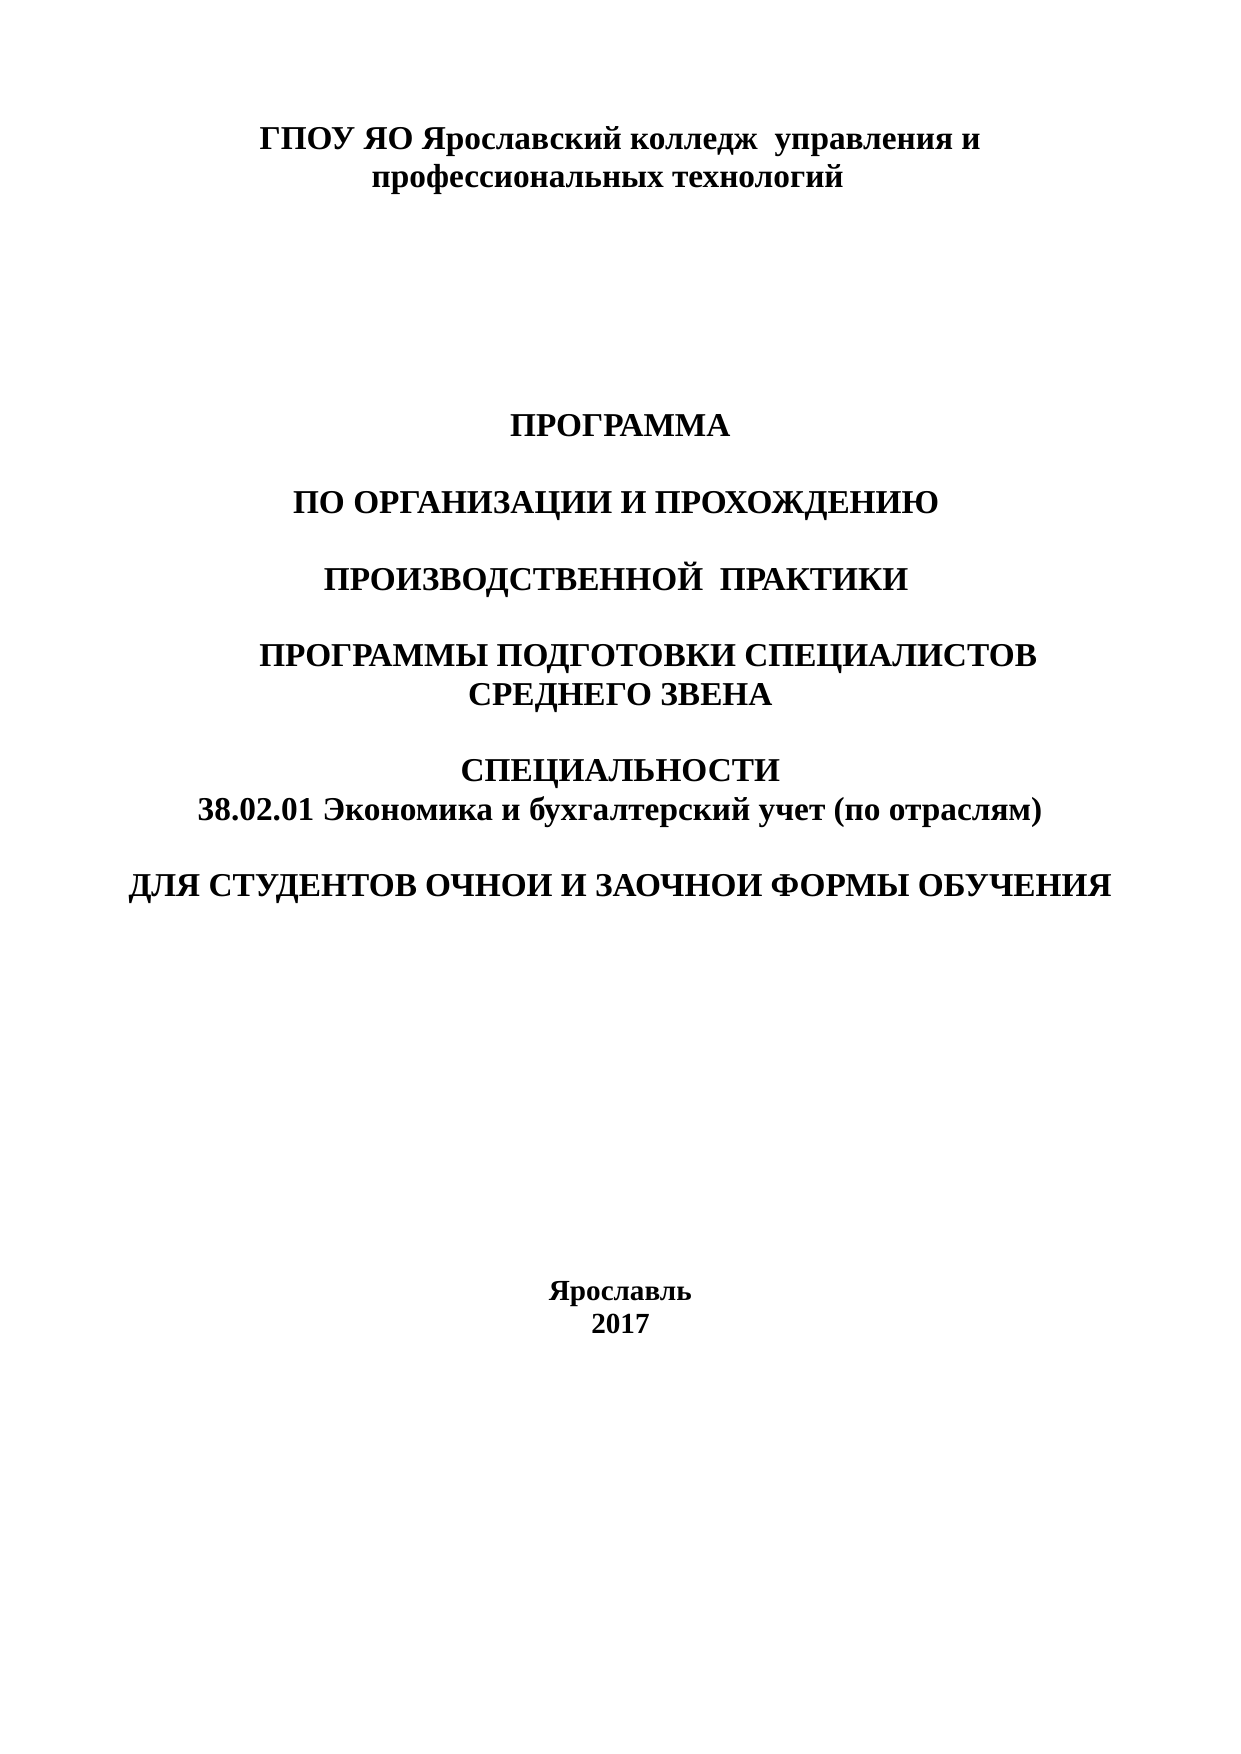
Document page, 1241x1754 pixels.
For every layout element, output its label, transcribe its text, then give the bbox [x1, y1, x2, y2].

text ПРОИЗВОДСТВЕННОЙ ПРАКТИКИ [118, 559, 1122, 597]
text ПРОГРАММЫ ПОДГОТОВКИ СПЕЦИАЛИСТОВ СРЕДНЕГО ЗВЕНА [118, 636, 1122, 712]
text ГПОУ ЯО Ярославский колледж управления и профессиональных технологий [93, 118, 1122, 195]
text Ярославль [118, 1273, 1122, 1306]
text ДЛЯ СТУДЕНТОВ ОЧНОИ И ЗАОЧНОИ ФОРМЫ ОБУЧЕНИЯ [118, 866, 1122, 904]
subtitle ПРОГРАММА [118, 406, 1122, 444]
text ПО ОРГАНИЗАЦИИ И ПРОХОЖДЕНИЮ [118, 482, 1122, 521]
text СПЕЦИАЛЬНОСТИ [118, 751, 1122, 789]
text 2017 [118, 1306, 1122, 1340]
text 38.02.01 Экономика и бухгалтерский учет (по отраслям) [118, 789, 1122, 827]
